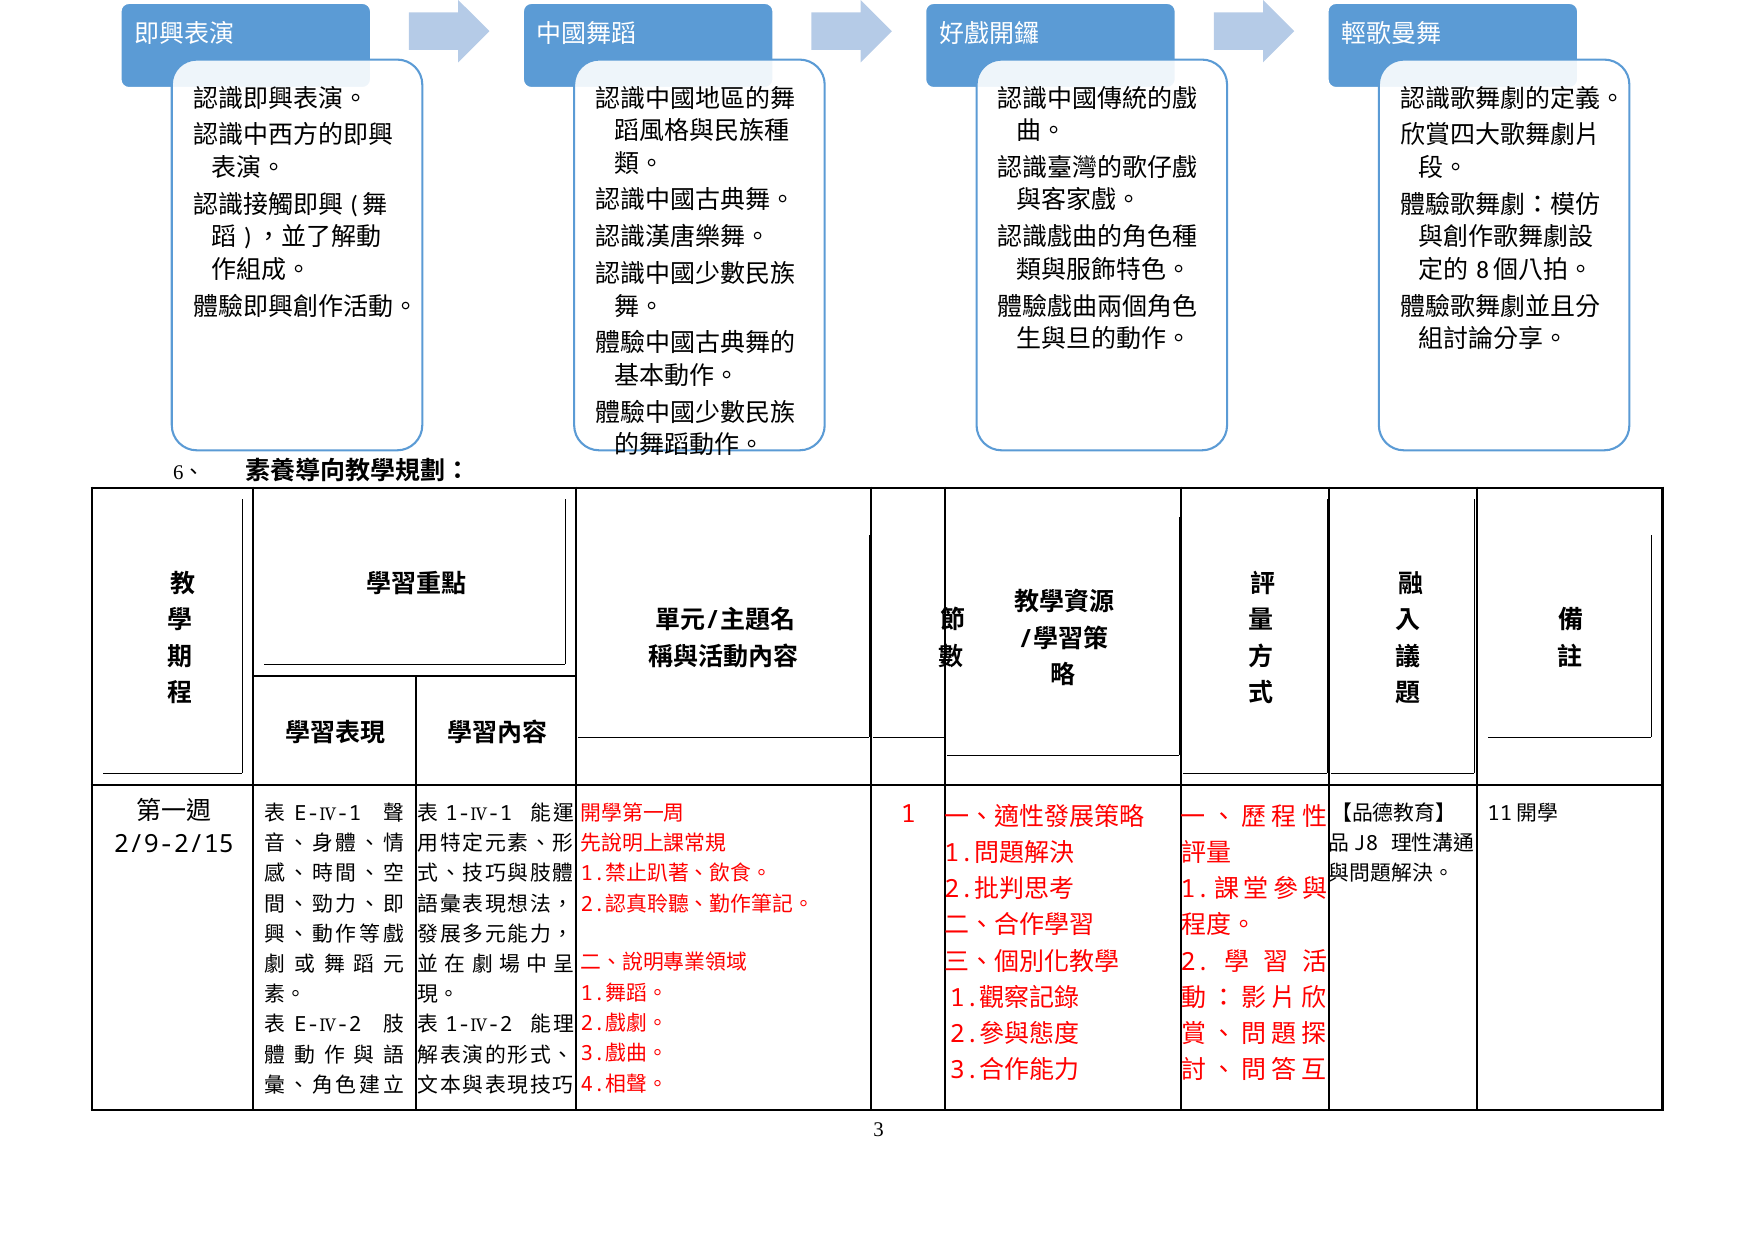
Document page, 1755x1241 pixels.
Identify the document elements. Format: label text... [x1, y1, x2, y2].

table_header 備註 [1478, 489, 1661, 784]
table_cell 表1-Ⅳ-1 能運用特定元素、形式、技巧與肢體語彙表現想法，發展多元能力，並在劇場中呈現。 表1-Ⅳ-2 能理解表演的形式、文本與表現技巧 [417, 786, 575, 1109]
table_cell 學習表現 [254, 677, 415, 784]
table_cell 【品德教育】 品J8 理性溝通與問題解決。 [1330, 786, 1476, 1109]
table_header 評量方式 [1182, 489, 1328, 784]
table_cell 開學第一周 先說明上課常規 1.禁止趴著、飲食。 2.認真聆聽、勤作筆記。 二、說明專業領域 1.舞蹈。 2.戲劇。 3.戲曲。 4.相聲。 [577, 786, 870, 1109]
table_header 單元/主題名稱與活動內容 [577, 489, 870, 784]
table_header 教學資源/學習策略 [946, 489, 1180, 784]
table_header 節數 [872, 489, 944, 784]
table_cell 1 [872, 786, 944, 1109]
table_cell 第一週 2/9-2/15 [93, 786, 252, 1109]
table_header 學習重點 [254, 489, 575, 675]
table_header 教學期程 [93, 489, 252, 784]
table_cell 一、適性發展策略 1.問題解決 2.批判思考 二、合作學習 三、個別化教學 1.觀察記錄 2.參與態度 3.合作能力 [946, 786, 1180, 1109]
table_cell 一、歷程性評量 1.課堂參與程度。 2.學習活動：影片欣賞、問題探討、問答互 [1182, 786, 1328, 1109]
table_cell 表E-Ⅳ-1 聲音、身體、情感、時間、空間、勁力、即興、動作等戲劇或舞蹈元素。 表E-Ⅳ-2 肢體動作與語彙、角色建立 [254, 786, 415, 1109]
table_cell 11開學 [1478, 786, 1661, 1109]
table_cell 學習內容 [417, 677, 575, 784]
table_header 融入議題 [1330, 489, 1476, 784]
list 素養導向教學規劃： [171, 450, 1636, 487]
